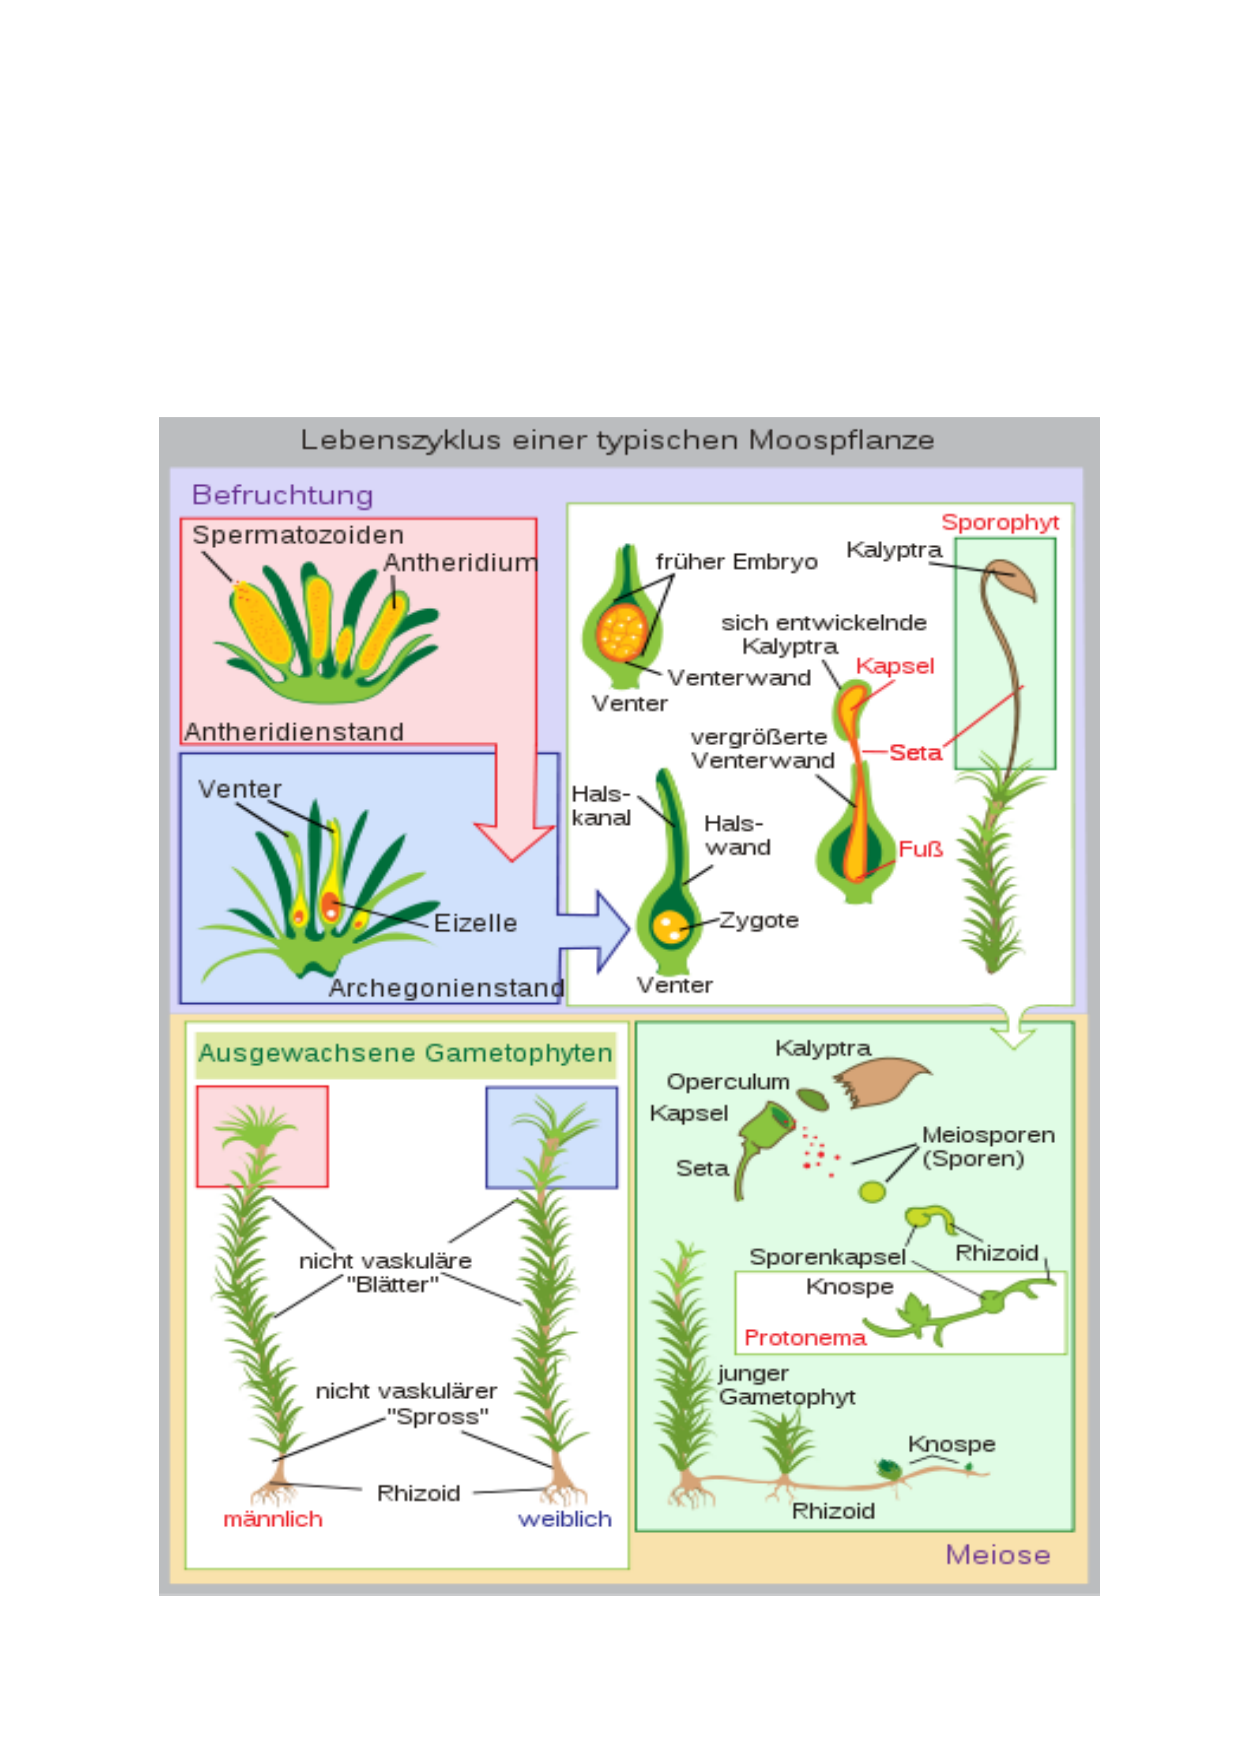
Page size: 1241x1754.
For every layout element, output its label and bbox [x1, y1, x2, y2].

picture [159, 417, 1100, 1596]
